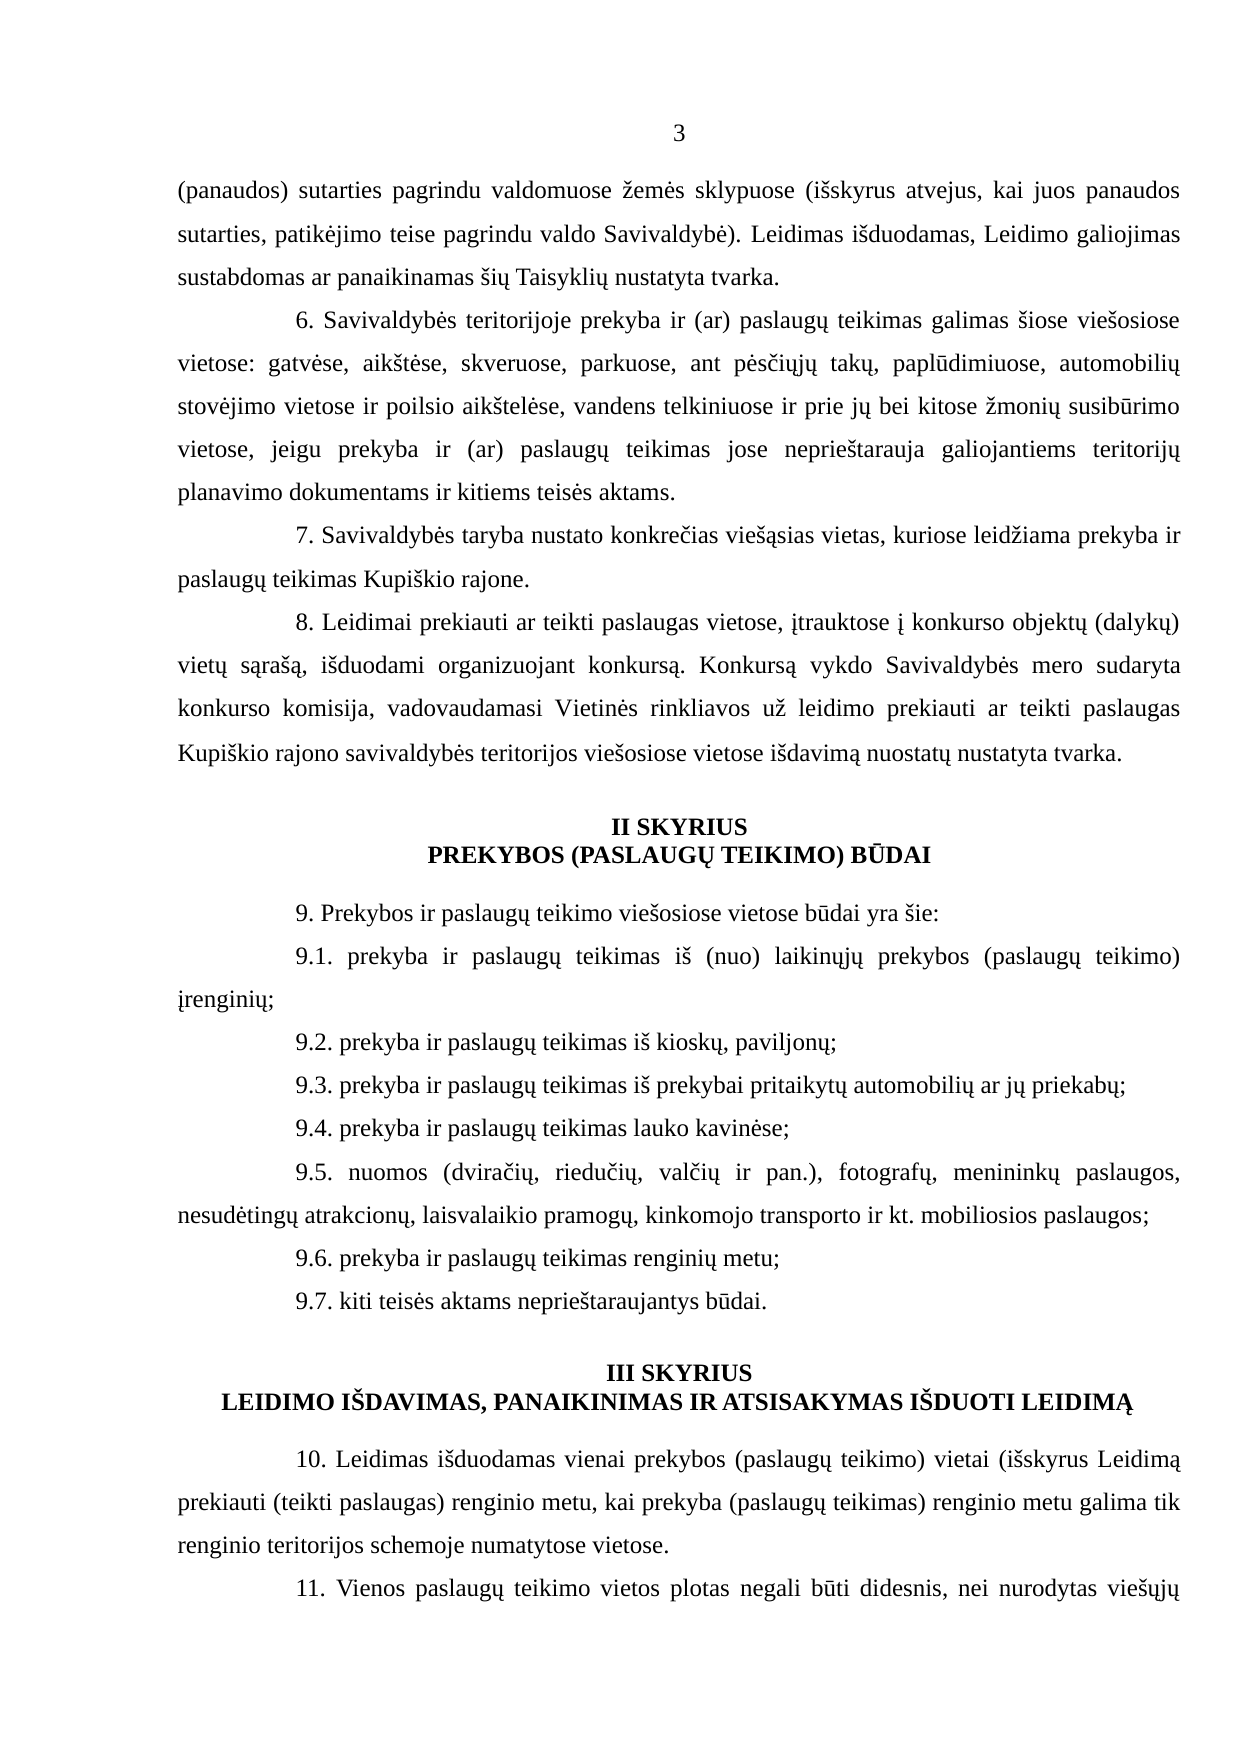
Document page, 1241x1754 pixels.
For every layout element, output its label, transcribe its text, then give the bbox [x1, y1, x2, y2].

text LEIDIMO IŠDAVIMAS, PANAIKINIMAS IR ATSISAKYMAS IŠDUOTI LEIDIMĄ [177, 1387, 1178, 1415]
text 9.2. prekyba ir paslaugų teikimas iš kioskų, paviljonų; [177, 1027, 1181, 1056]
text III SKYRIUS [177, 1358, 1181, 1387]
text PREKYBOS (PASLAUGŲ TEIKIMO) BūDAI [177, 840, 1181, 869]
text 9.7. kiti teisės aktams neprieštaraujantys būdai. [177, 1286, 1181, 1315]
text 9.6. prekyba ir paslaugų teikimas renginių metu; [177, 1243, 1181, 1272]
text 11. Vienos paslaugų teikimo vietos plotas negali būti didesnis, nei nurodytas viešųjų [177, 1573, 1181, 1602]
text 8. Leidimai prekiauti ar teikti paslaugas vietose, įtrauktose į konkurso objektų (dalykų) vietų sąrašą, išduodami organizuojant konkursą. Konkursą vykdo Savivaldybės mero sudaryta konkurso komisija, vadovaudamasi Vietinės rinkliavos už leidimo prekiauti ar teikti paslaugas Kupiškio rajono savivaldybės teritorijos viešosiose vietose išdavimą nuostatų nustatyta tvarka. [177, 607, 1181, 768]
text 6. Savivaldybės teritorijoje prekyba ir (ar) paslaugų teikimas galimas šiose viešosiose vietose: gatvėse, aikštėse, skveruose, parkuose, ant pėsčiųjų takų, paplūdimiuose, automobilių stovėjimo vietose ir poilsio aikštelėse, vandens telkiniuose ir prie jų bei kitose žmonių susibūrimo vietose, jeigu prekyba ir (ar) paslaugų teikimas jose neprieštarauja galiojantiems teritorijų planavimo dokumentams ir kitiems teisės aktams. [177, 305, 1181, 506]
text 9.3. prekyba ir paslaugų teikimas iš prekybai pritaikytų automobilių ar jų priekabų; [177, 1070, 1181, 1099]
text 9.5. nuomos (dviračių, riedučių, valčių ir pan.), fotografų, menininkų paslaugos, nesudėtingų atrakcionų, laisvalaikio pramogų, kinkomojo transporto ir kt. mobiliosios paslaugos; [177, 1157, 1181, 1228]
text 10. Leidimas išduodamas vienai prekybos (paslaugų teikimo) vietai (išskyrus Leidimą prekiauti (teikti paslaugas) renginio metu, kai prekyba (paslaugų teikimas) renginio metu galima tik renginio teritorijos schemoje numatytose vietose. [177, 1444, 1181, 1559]
text 7. Savivaldybės taryba nustato konkrečias viešąsias vietas, kuriose leidžiama prekyba ir paslaugų teikimas Kupiškio rajone. [177, 521, 1181, 592]
text 9. Prekybos ir paslaugų teikimo viešosiose vietose būdai yra šie: [177, 898, 1181, 927]
text 9.4. prekyba ir paslaugų teikimas lauko kavinėse; [177, 1113, 1181, 1142]
text II SKYRIUS [177, 812, 1181, 840]
text (panaudos) sutarties pagrindu valdomuose žemės sklypuose (išskyrus atvejus, kai juos panaudos sutarties, patikėjimo teise pagrindu valdo Savivaldybė). Leidimas išduodamas, Leidimo galiojimas sustabdomas ar panaikinamas šių Taisyklių nustatyta tvarka. [177, 176, 1181, 291]
text 9.1. prekyba ir paslaugų teikimas iš (nuo) laikinųjų prekybos (paslaugų teikimo) įrenginių; [177, 941, 1181, 1013]
